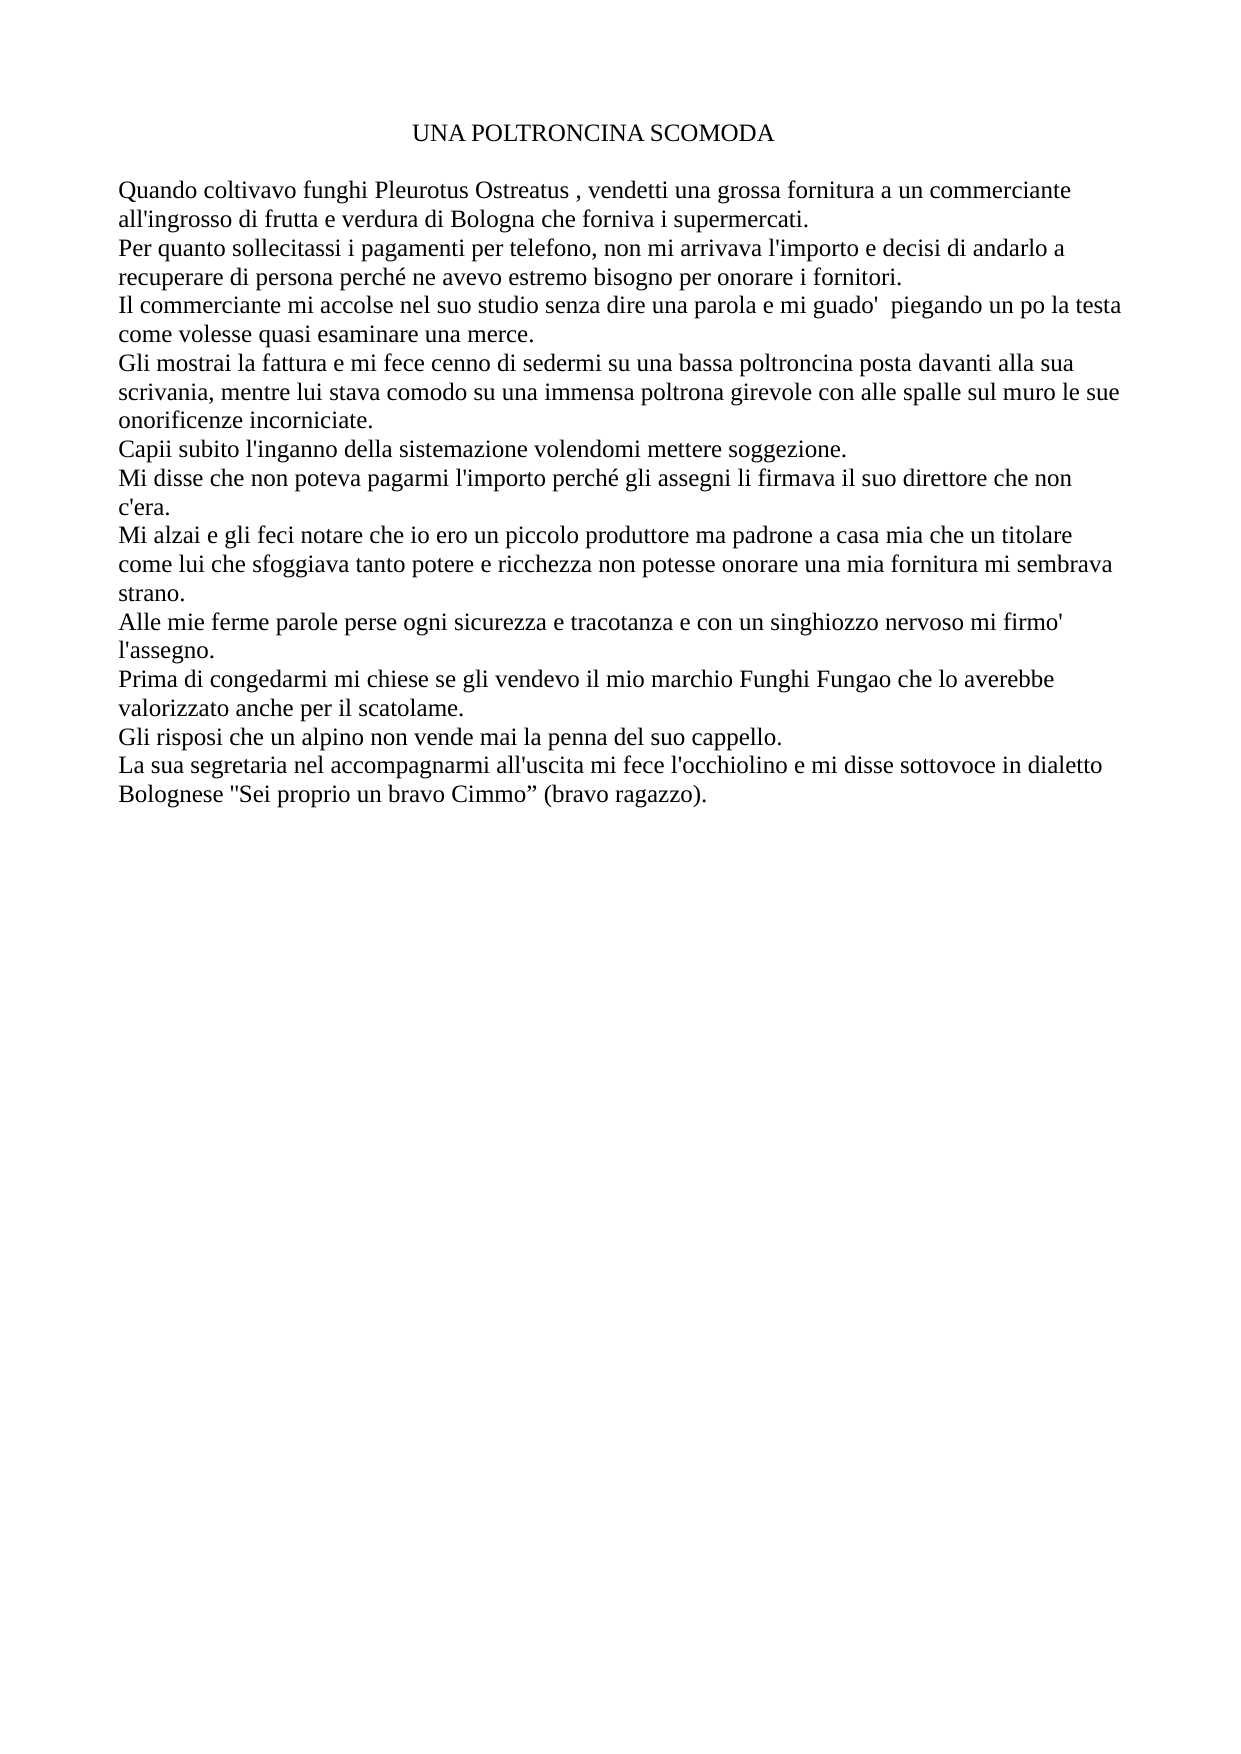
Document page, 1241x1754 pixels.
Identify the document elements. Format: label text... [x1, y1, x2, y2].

text Alle mie ferme parole perse ogni sicurezza e tracotanza e con un singhiozzo nervoso mi firmo' l'assegno. [118, 607, 1122, 664]
text Mi alzai e gli feci notare che io ero un piccolo produttore ma padrone a casa mia che un titolare come lui che sfoggiava tanto potere e ricchezza non potesse onorare una mia fornitura mi sembrava strano. [118, 521, 1122, 607]
text Capii subito l'inganno della sistemazione volendomi mettere soggezione. [118, 434, 1122, 463]
text Gli mostrai la fattura e mi fece cenno di sedermi su una bassa poltroncina posta davanti alla sua scrivania, mentre lui stava comodo su una immensa poltrona girevole con alle spalle sul muro le sue onorificenze incorniciate. [118, 348, 1122, 434]
text La sua segretaria nel accompagnarmi all'uscita mi fece l'occhiolino e mi disse sottovoce in dialetto Bolognese ''Sei proprio un bravo Cimmo” (bravo ragazzo). [118, 751, 1122, 808]
text Gli risposi che un alpino non vende mai la penna del suo cappello. [118, 722, 1122, 751]
text Il commerciante mi accolse nel suo studio senza dire una parola e mi guado' piegando un po la testa come volesse quasi esaminare una merce. [118, 291, 1122, 348]
text Prima di congedarmi mi chiese se gli vendevo il mio marchio Funghi Fungao che lo averebbe valorizzato anche per il scatolame. [118, 664, 1122, 722]
text Mi disse che non poteva pagarmi l'importo perché gli assegni li firmava il suo direttore che non c'era. [118, 463, 1122, 521]
text Quando coltivavo funghi Pleurotus Ostreatus , vendetti una grossa fornitura a un commerciante all'ingrosso di frutta e verdura di Bologna che forniva i supermercati. [118, 176, 1122, 233]
text Per quanto sollecitassi i pagamenti per telefono, non mi arrivava l'importo e decisi di andarlo a recuperare di persona perché ne avevo estremo bisogno per onorare i fornitori. [118, 233, 1122, 291]
text UNA POLTRONCINA SCOMODA [118, 118, 1122, 147]
